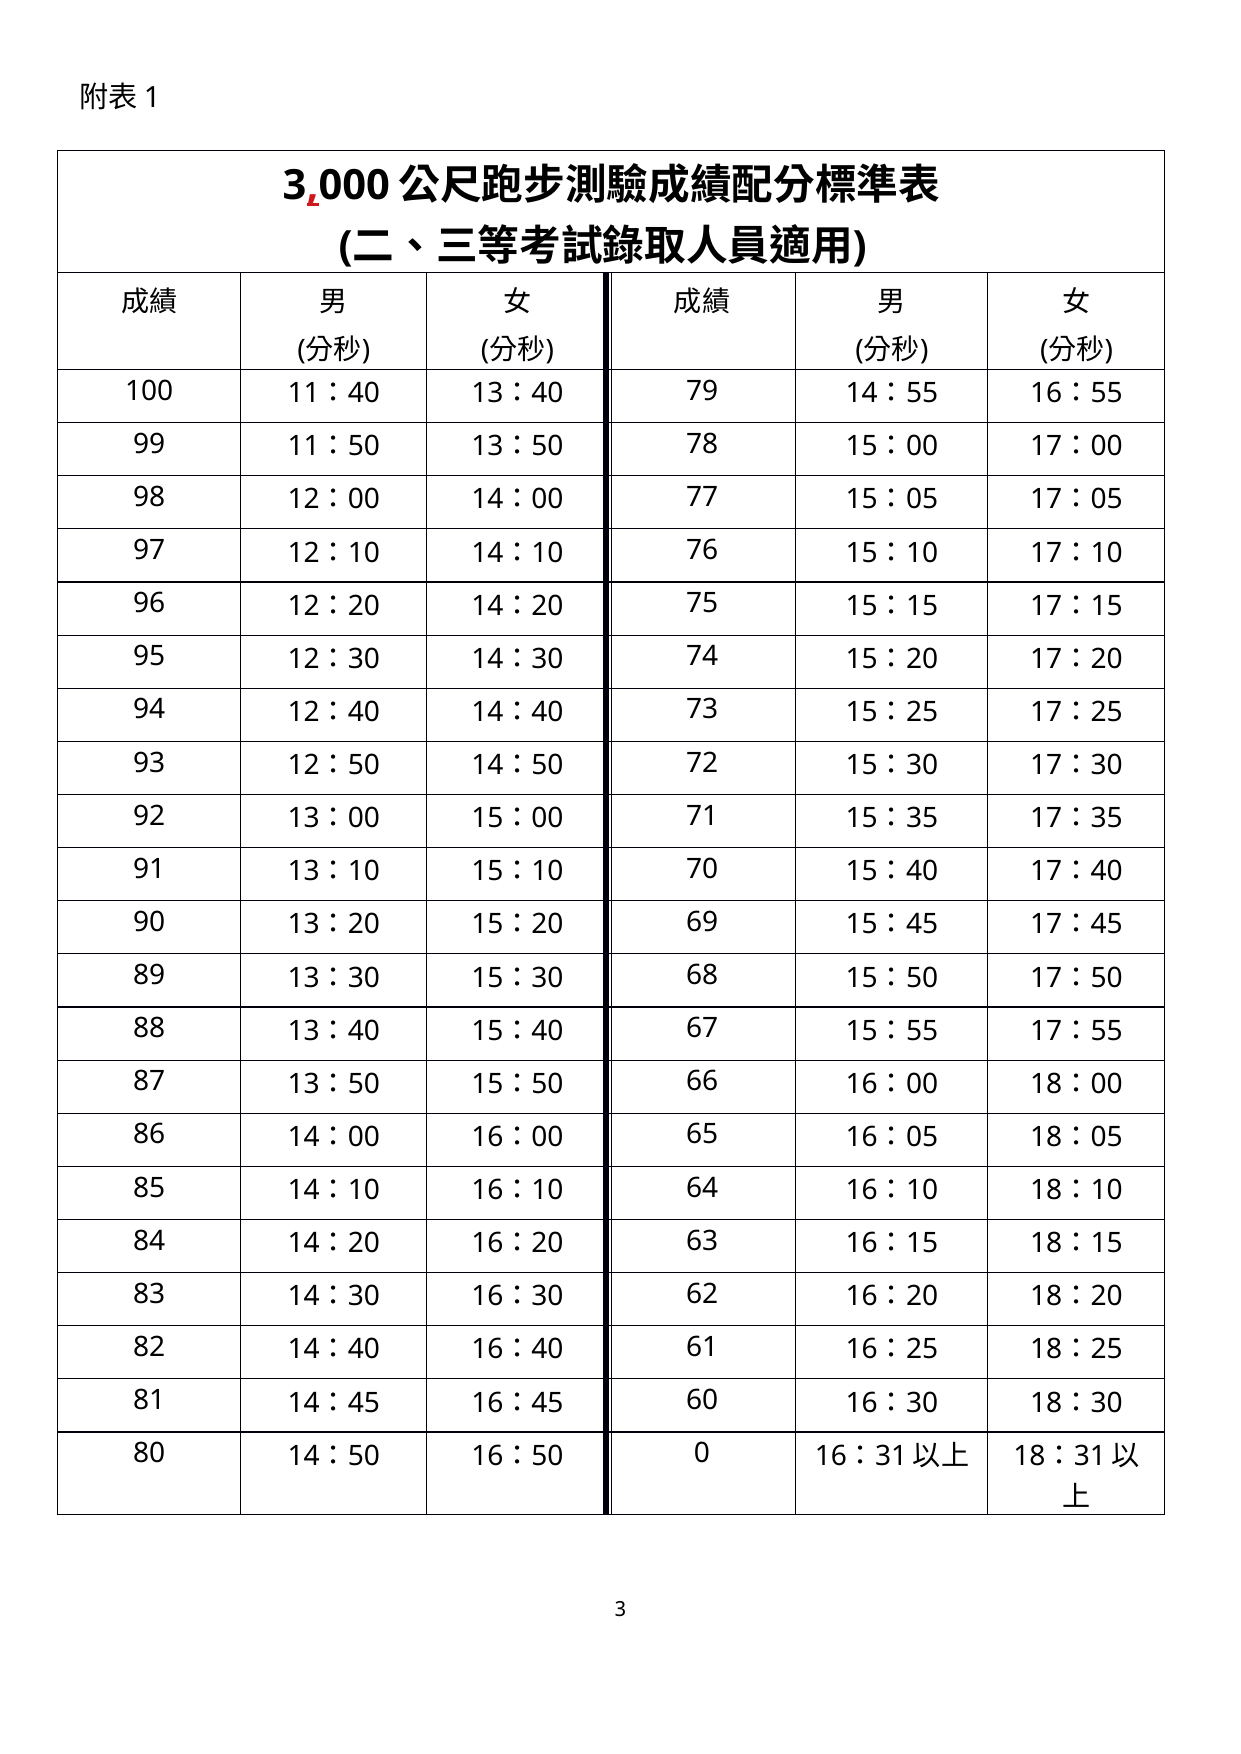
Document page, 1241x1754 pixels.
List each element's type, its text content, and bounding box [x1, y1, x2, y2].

table_cell 100 [58, 370, 240, 422]
table_cell 15：50 [796, 954, 987, 1006]
table_cell 女 (分秒) [988, 273, 1164, 369]
table_cell 13：30 [241, 954, 426, 1006]
table_cell 18：31以上 [988, 1433, 1164, 1514]
table_cell 15：30 [796, 742, 987, 794]
table_cell 14：45 [241, 1379, 426, 1431]
table_cell 男 (分秒) [241, 273, 426, 369]
table_cell 14：55 [796, 370, 987, 422]
table_cell 18：25 [988, 1326, 1164, 1378]
table_cell 65 [612, 1114, 795, 1166]
table_cell 64 [612, 1167, 795, 1219]
table_cell 16：05 [796, 1114, 987, 1166]
table_header 3,000公尺跑步測驗成績配分標準表 (二、三等考試錄取人員適用) [58, 151, 1164, 272]
table_cell 14：30 [427, 636, 603, 688]
table_cell 17：55 [988, 1008, 1164, 1059]
table_cell 95 [58, 636, 240, 688]
table_cell 18：05 [988, 1114, 1164, 1166]
table_cell 14：00 [427, 476, 603, 528]
table_cell 15：10 [427, 848, 603, 900]
table_cell 12：00 [241, 476, 426, 528]
table_cell 17：10 [988, 529, 1164, 581]
table_cell 99 [58, 423, 240, 475]
table_cell 12：50 [241, 742, 426, 794]
table_cell 66 [612, 1061, 795, 1113]
table_cell 80 [58, 1433, 240, 1514]
table_cell 86 [58, 1114, 240, 1166]
table_cell 16：40 [427, 1326, 603, 1378]
table_cell 63 [612, 1220, 795, 1272]
table_cell 17：05 [988, 476, 1164, 528]
table_cell 15：20 [796, 636, 987, 688]
table_cell 16：31以上 [796, 1433, 987, 1514]
table_cell 15：40 [427, 1008, 603, 1059]
table_cell 12：40 [241, 689, 426, 741]
table_cell 75 [612, 583, 795, 634]
table_cell 17：35 [988, 795, 1164, 847]
table_cell 97 [58, 529, 240, 581]
table_cell 17：15 [988, 583, 1164, 634]
table_cell 16：50 [427, 1433, 603, 1514]
table_cell 16：00 [427, 1114, 603, 1166]
table_cell 76 [612, 529, 795, 581]
table_cell 71 [612, 795, 795, 847]
table_cell 16：30 [796, 1379, 987, 1431]
table_cell 15：30 [427, 954, 603, 1006]
table_cell 15：10 [796, 529, 987, 581]
table_cell 14：50 [427, 742, 603, 794]
table_cell 98 [58, 476, 240, 528]
table_cell 13：10 [241, 848, 426, 900]
table_cell 14：40 [427, 689, 603, 741]
table_cell 17：30 [988, 742, 1164, 794]
table_cell 16：10 [796, 1167, 987, 1219]
table_cell 73 [612, 689, 795, 741]
table_cell 14：00 [241, 1114, 426, 1166]
table_cell 14：40 [241, 1326, 426, 1378]
table_cell 17：25 [988, 689, 1164, 741]
table_cell 18：00 [988, 1061, 1164, 1113]
table_cell 82 [58, 1326, 240, 1378]
table_cell 15：50 [427, 1061, 603, 1113]
table_cell 81 [58, 1379, 240, 1431]
table_cell 男 (分秒) [796, 273, 987, 369]
table_cell 92 [58, 795, 240, 847]
table_cell 85 [58, 1167, 240, 1219]
table_cell 13：00 [241, 795, 426, 847]
table_cell 88 [58, 1008, 240, 1059]
table_cell 78 [612, 423, 795, 475]
table_cell 15：25 [796, 689, 987, 741]
table_cell 14：20 [241, 1220, 426, 1272]
table_cell 16：00 [796, 1061, 987, 1113]
table_cell 14：10 [427, 529, 603, 581]
table_cell 62 [612, 1273, 795, 1325]
table_cell 12：30 [241, 636, 426, 688]
table_cell 70 [612, 848, 795, 900]
table_cell 16：10 [427, 1167, 603, 1219]
table_cell 12：20 [241, 583, 426, 634]
table_cell 17：40 [988, 848, 1164, 900]
table_cell 16：25 [796, 1326, 987, 1378]
table_cell 14：20 [427, 583, 603, 634]
table_cell 94 [58, 689, 240, 741]
table_cell 13：40 [427, 370, 603, 422]
table_cell 74 [612, 636, 795, 688]
table_cell 15：40 [796, 848, 987, 900]
table_cell 18：15 [988, 1220, 1164, 1272]
table_cell 61 [612, 1326, 795, 1378]
table_cell 67 [612, 1008, 795, 1059]
table_cell 17：20 [988, 636, 1164, 688]
table_cell 69 [612, 901, 795, 953]
table_cell 11：40 [241, 370, 426, 422]
table_cell 成績 [612, 273, 795, 369]
table_cell 13：40 [241, 1008, 426, 1059]
table_cell 89 [58, 954, 240, 1006]
table_cell 16：55 [988, 370, 1164, 422]
table_cell 16：20 [427, 1220, 603, 1272]
table_cell 60 [612, 1379, 795, 1431]
table_cell 16：30 [427, 1273, 603, 1325]
table_cell 91 [58, 848, 240, 900]
table_cell 15：15 [796, 583, 987, 634]
table_cell 77 [612, 476, 795, 528]
table_cell 18：20 [988, 1273, 1164, 1325]
table_cell 93 [58, 742, 240, 794]
table_cell 16：20 [796, 1273, 987, 1325]
text 附表1 [65, 74, 184, 112]
table_cell 14：30 [241, 1273, 426, 1325]
table_cell 18：10 [988, 1167, 1164, 1219]
table_cell 12：10 [241, 529, 426, 581]
table_cell 15：35 [796, 795, 987, 847]
table_cell 15：00 [796, 423, 987, 475]
table_cell 17：00 [988, 423, 1164, 475]
table_cell 96 [58, 583, 240, 634]
table_cell 15：00 [427, 795, 603, 847]
table_cell 女 (分秒) [427, 273, 603, 369]
table_cell 11：50 [241, 423, 426, 475]
table_cell 90 [58, 901, 240, 953]
table_cell 15：20 [427, 901, 603, 953]
table_cell 18：30 [988, 1379, 1164, 1431]
table_cell 0 [612, 1433, 795, 1514]
table_cell 16：15 [796, 1220, 987, 1272]
table_cell 16：45 [427, 1379, 603, 1431]
table_cell 14：10 [241, 1167, 426, 1219]
table_cell 87 [58, 1061, 240, 1113]
table_cell 15：45 [796, 901, 987, 953]
table_cell 成績 [58, 273, 240, 369]
table_cell 79 [612, 370, 795, 422]
table_cell 84 [58, 1220, 240, 1272]
table_cell 17：50 [988, 954, 1164, 1006]
table_cell 14：50 [241, 1433, 426, 1514]
table_cell 68 [612, 954, 795, 1006]
table_cell 13：20 [241, 901, 426, 953]
table_cell 83 [58, 1273, 240, 1325]
table_cell 72 [612, 742, 795, 794]
table_cell 13：50 [241, 1061, 426, 1113]
table_cell 15：55 [796, 1008, 987, 1059]
table_cell 15：05 [796, 476, 987, 528]
table_cell 13：50 [427, 423, 603, 475]
table_cell 17：45 [988, 901, 1164, 953]
